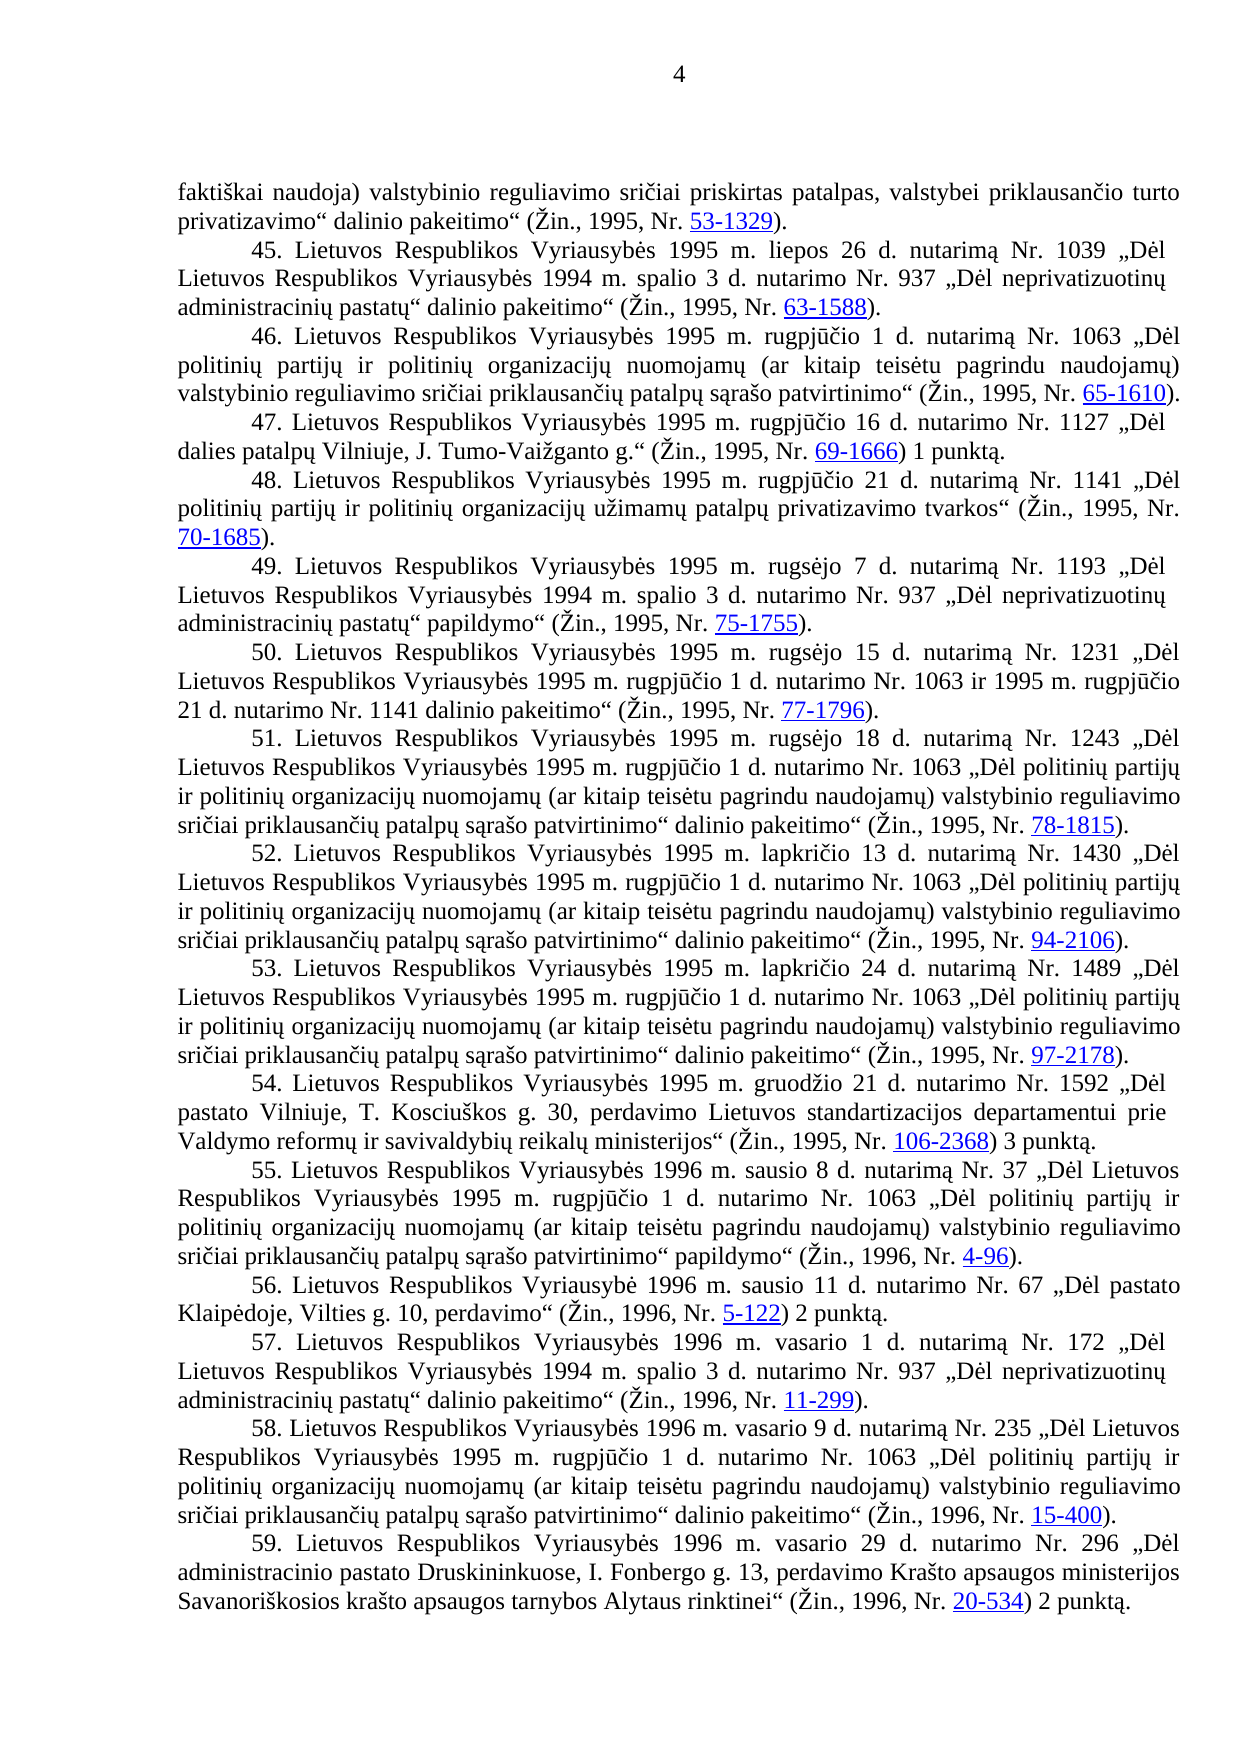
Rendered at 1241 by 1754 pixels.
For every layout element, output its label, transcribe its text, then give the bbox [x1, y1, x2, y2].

text 59. Lietuvos Respublikos Vyriausybės 1996 m. vasario 29 d. nutarimo Nr. 296 „Dėl administracinio pastato Druskininkuose, I. Fonbergo g. 13, perdavimo Krašto apsaugos ministerijos Savanoriškosios krašto apsaugos tarnybos Alytaus rinktinei“ (Žin., 1996, Nr. 20-534) 2 punktą. [177, 1528, 1181, 1615]
text 53. Lietuvos Respublikos Vyriausybės 1995 m. lapkričio 24 d. nutarimą Nr. 1489 „Dėl Lietuvos Respublikos Vyriausybės 1995 m. rugpjūčio 1 d. nutarimo Nr. 1063 „Dėl politinių partijų ir politinių organizacijų nuomojamų (ar kitaip teisėtu pagrindu naudojamų) valstybinio reguliavimo sričiai priklausančių patalpų sąrašo patvirtinimo“ dalinio pakeitimo“ (Žin., 1995, Nr. 97-2178). [177, 953, 1181, 1068]
text 58. Lietuvos Respublikos Vyriausybės 1996 m. vasario 9 d. nutarimą Nr. 235 „Dėl Lietuvos Respublikos Vyriausybės 1995 m. rugpjūčio 1 d. nutarimo Nr. 1063 „Dėl politinių partijų ir politinių organizacijų nuomojamų (ar kitaip teisėtu pagrindu naudojamų) valstybinio reguliavimo sričiai priklausančių patalpų sąrašo patvirtinimo“ dalinio pakeitimo“ (Žin., 1996, Nr. 15-400). [177, 1413, 1181, 1528]
text 52. Lietuvos Respublikos Vyriausybės 1995 m. lapkričio 13 d. nutarimą Nr. 1430 „Dėl Lietuvos Respublikos Vyriausybės 1995 m. rugpjūčio 1 d. nutarimo Nr. 1063 „Dėl politinių partijų ir politinių organizacijų nuomojamų (ar kitaip teisėtu pagrindu naudojamų) valstybinio reguliavimo sričiai priklausančių patalpų sąrašo patvirtinimo“ dalinio pakeitimo“ (Žin., 1995, Nr. 94-2106). [177, 838, 1181, 953]
text 50. Lietuvos Respublikos Vyriausybės 1995 m. rugsėjo 15 d. nutarimą Nr. 1231 „Dėl Lietuvos Respublikos Vyriausybės 1995 m. rugpjūčio 1 d. nutarimo Nr. 1063 ir 1995 m. rugpjūčio 21 d. nutarimo Nr. 1141 dalinio pakeitimo“ (Žin., 1995, Nr. 77-1796). [177, 637, 1181, 723]
text 57. Lietuvos Respublikos Vyriausybės 1996 m. vasario 1 d. nutarimą Nr. 172 „Dėl Lietuvos Respublikos Vyriausybės 1994 m. spalio 3 d. nutarimo Nr. 937 „Dėl neprivatizuotinų administracinių pastatų“ dalinio pakeitimo“ (Žin., 1996, Nr. 11-299). [177, 1327, 1167, 1413]
text 51. Lietuvos Respublikos Vyriausybės 1995 m. rugsėjo 18 d. nutarimą Nr. 1243 „Dėl Lietuvos Respublikos Vyriausybės 1995 m. rugpjūčio 1 d. nutarimo Nr. 1063 „Dėl politinių partijų ir politinių organizacijų nuomojamų (ar kitaip teisėtu pagrindu naudojamų) valstybinio reguliavimo sričiai priklausančių patalpų sąrašo patvirtinimo“ dalinio pakeitimo“ (Žin., 1995, Nr. 78-1815). [177, 723, 1181, 838]
text 46. Lietuvos Respublikos Vyriausybės 1995 m. rugpjūčio 1 d. nutarimą Nr. 1063 „Dėl politinių partijų ir politinių organizacijų nuomojamų (ar kitaip teisėtu pagrindu naudojamų) valstybinio reguliavimo sričiai priklausančių patalpų sąrašo patvirtinimo“ (Žin., 1995, Nr. 65-1610). [177, 321, 1181, 407]
text 49. Lietuvos Respublikos Vyriausybės 1995 m. rugsėjo 7 d. nutarimą Nr. 1193 „Dėl Lietuvos Respublikos Vyriausybės 1994 m. spalio 3 d. nutarimo Nr. 937 „Dėl neprivatizuotinų administracinių pastatų“ papildymo“ (Žin., 1995, Nr. 75-1755). [177, 551, 1167, 637]
text 54. Lietuvos Respublikos Vyriausybės 1995 m. gruodžio 21 d. nutarimo Nr. 1592 „Dėl pastato Vilniuje, T. Kosciuškos g. 30, perdavimo Lietuvos standartizacijos departamentui prie Valdymo reformų ir savivaldybių reikalų ministerijos“ (Žin., 1995, Nr. 106-2368) 3 punktą. [177, 1068, 1167, 1155]
text faktiškai naudoja) valstybinio reguliavimo sričiai priskirtas patalpas, valstybei priklausančio turto privatizavimo“ dalinio pakeitimo“ (Žin., 1995, Nr. 53-1329). [177, 177, 1181, 235]
text 48. Lietuvos Respublikos Vyriausybės 1995 m. rugpjūčio 21 d. nutarimą Nr. 1141 „Dėl politinių partijų ir politinių organizacijų užimamų patalpų privatizavimo tvarkos“ (Žin., 1995, Nr. 70-1685). [177, 465, 1181, 551]
text 45. Lietuvos Respublikos Vyriausybės 1995 m. liepos 26 d. nutarimą Nr. 1039 „Dėl Lietuvos Respublikos Vyriausybės 1994 m. spalio 3 d. nutarimo Nr. 937 „Dėl neprivatizuotinų administracinių pastatų“ dalinio pakeitimo“ (Žin., 1995, Nr. 63-1588). [177, 235, 1167, 321]
text 55. Lietuvos Respublikos Vyriausybės 1996 m. sausio 8 d. nutarimą Nr. 37 „Dėl Lietuvos Respublikos Vyriausybės 1995 m. rugpjūčio 1 d. nutarimo Nr. 1063 „Dėl politinių partijų ir politinių organizacijų nuomojamų (ar kitaip teisėtu pagrindu naudojamų) valstybinio reguliavimo sričiai priklausančių patalpų sąrašo patvirtinimo“ papildymo“ (Žin., 1996, Nr. 4-96). [177, 1155, 1181, 1270]
text 56. Lietuvos Respublikos Vyriausybė 1996 m. sausio 11 d. nutarimo Nr. 67 „Dėl pastato Klaipėdoje, Vilties g. 10, perdavimo“ (Žin., 1996, Nr. 5-122) 2 punktą. [177, 1270, 1181, 1327]
text 47. Lietuvos Respublikos Vyriausybės 1995 m. rugpjūčio 16 d. nutarimo Nr. 1127 „Dėl dalies patalpų Vilniuje, J. Tumo-Vaižganto g.“ (Žin., 1995, Nr. 69-1666) 1 punktą. [177, 407, 1167, 465]
